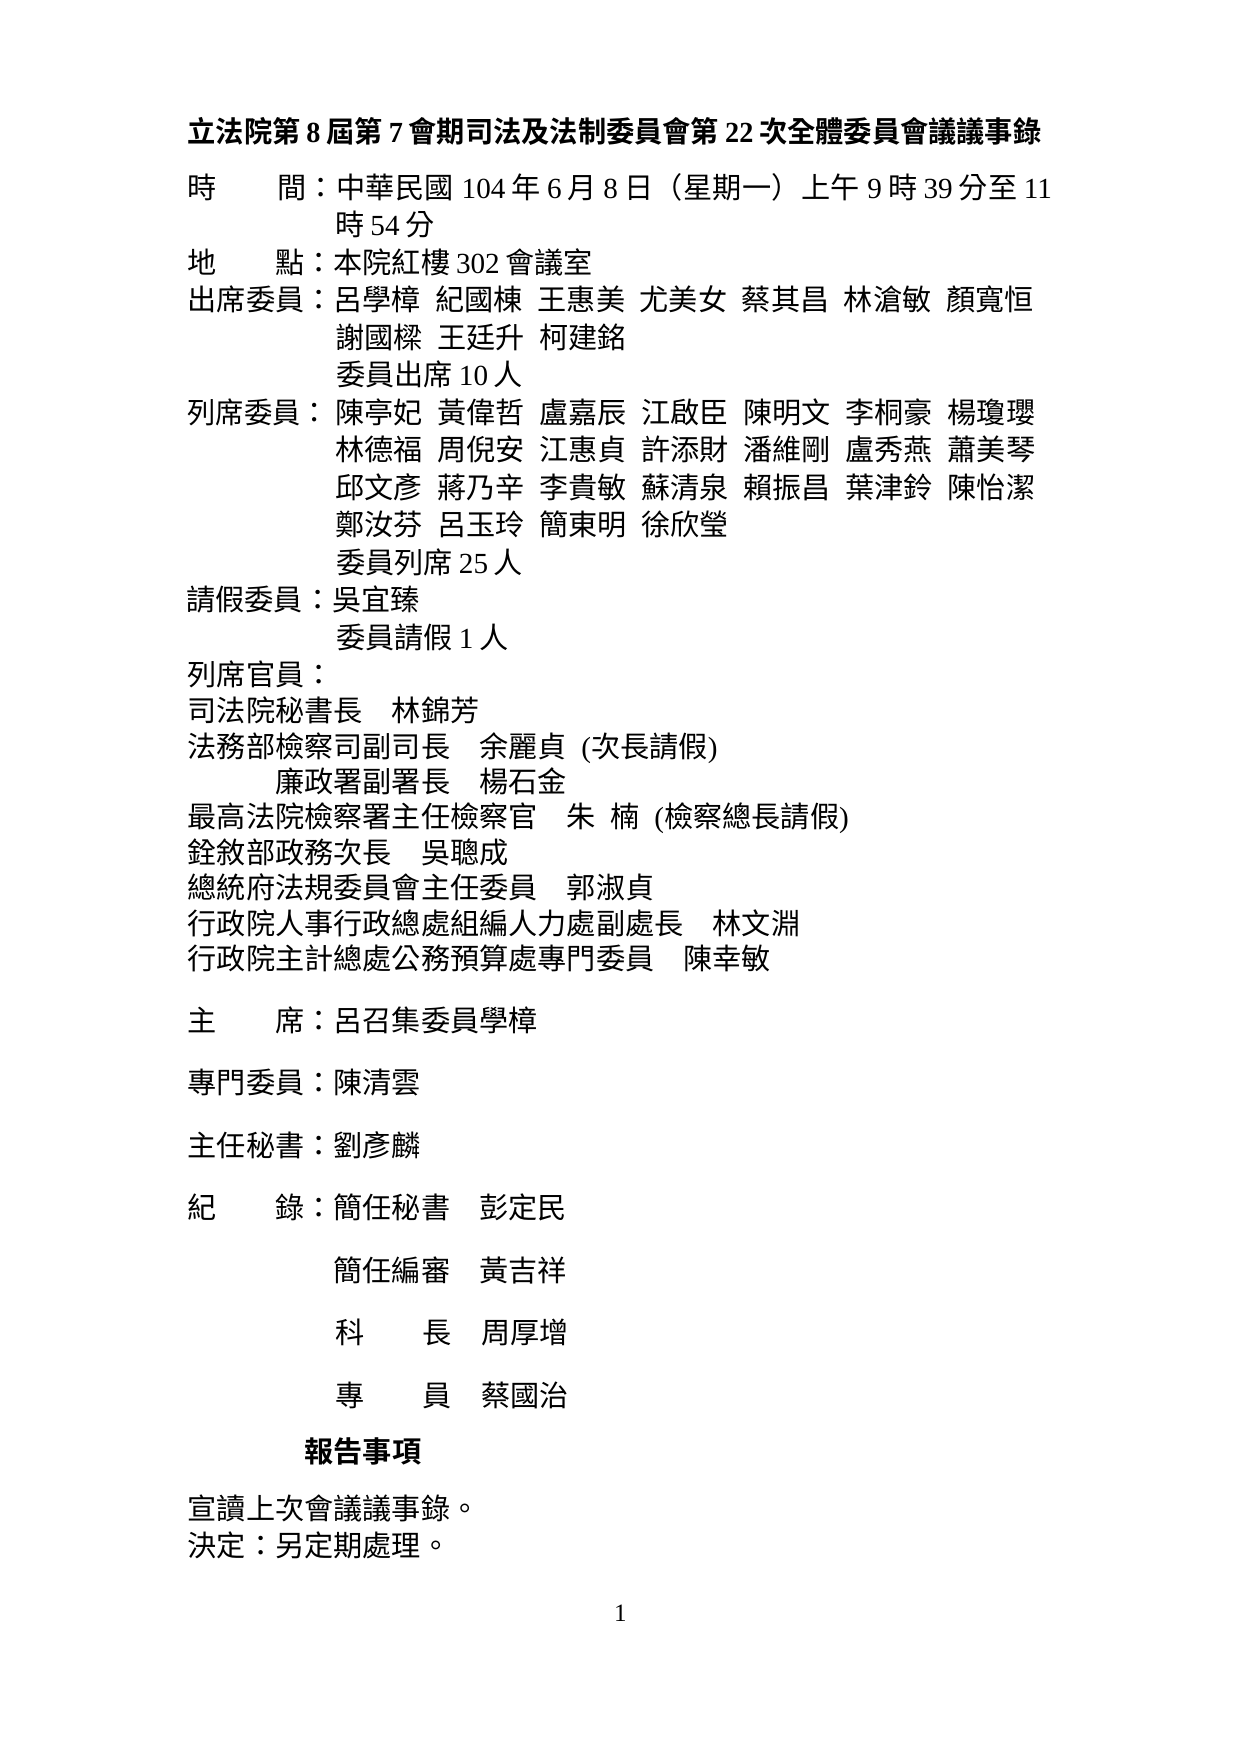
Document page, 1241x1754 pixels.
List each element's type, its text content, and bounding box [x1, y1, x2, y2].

text 列席官員： [187, 656, 1053, 693]
text 鄭汝芬 呂玉玲 簡東明 徐欣瑩 [333, 506, 1053, 543]
text 地 點：本院紅樓302會議室 [187, 243, 1053, 281]
text 司法院秘書長 林錦芳 [187, 693, 1053, 729]
text 專門委員：陳清雲 [187, 1039, 1053, 1102]
text 行政院人事行政總處組編人力處副處長 林文淵 [187, 906, 1053, 941]
text 委員出席10人 [336, 356, 1053, 393]
text 簡任編審 黃吉祥 [187, 1227, 1053, 1289]
text 專 員 蔡國治 [187, 1352, 1053, 1414]
text 科 長 周厚增 [187, 1289, 1053, 1352]
text 紀 錄：簡任秘書 彭定民 [187, 1164, 1053, 1227]
text 行政院主計總處公務預算處專門委員 陳幸敏 [187, 941, 1053, 977]
text 出席委員：呂學樟 紀國棟 王惠美 尤美女 蔡其昌 林滄敏 顏寬恒 [187, 281, 1053, 318]
text 報告事項 [187, 1433, 1053, 1470]
text 總統府法規委員會主任委員 郭淑貞 [187, 870, 1053, 906]
text 最高法院檢察署主任檢察官 朱 楠 (檢察總長請假) [187, 799, 1053, 835]
text 林德福 周倪安 江惠貞 許添財 潘維剛 盧秀燕 蕭美琴 [333, 431, 1053, 468]
text 請假委員：吳宜臻 [186, 581, 1053, 618]
text 銓敘部政務次長 吳聰成 [187, 835, 1053, 870]
text 廉政署副署長 楊石金 [275, 764, 1053, 799]
text 決定：另定期處理。 [187, 1527, 1053, 1564]
text 時 間：中華民國104年6月8日（星期一）上午9時39分至11時54分 [187, 168, 1053, 243]
text 主 席：呂召集委員學樟 [187, 977, 1053, 1039]
text 宣讀上次會議議事錄。 [187, 1489, 1053, 1527]
text 謝國樑 王廷升 柯建銘 [333, 318, 1053, 356]
text 法務部檢察司副司長 余麗貞 (次長請假) [187, 729, 1053, 764]
text 委員列席25人 [336, 543, 1053, 581]
text 主任秘書：劉彥麟 [187, 1102, 1053, 1164]
text 委員請假1人 [336, 618, 1053, 656]
text 列席委員：陳亭妃 黃偉哲 盧嘉辰 江啟臣 陳明文 李桐豪 楊瓊瓔 [187, 393, 1053, 431]
text 立法院第8屆第7會期司法及法制委員會第22次全體委員會議議事錄 [187, 112, 1053, 149]
text 邱文彥 蔣乃辛 李貴敏 蘇清泉 賴振昌 葉津鈴 陳怡潔 [333, 468, 1053, 506]
